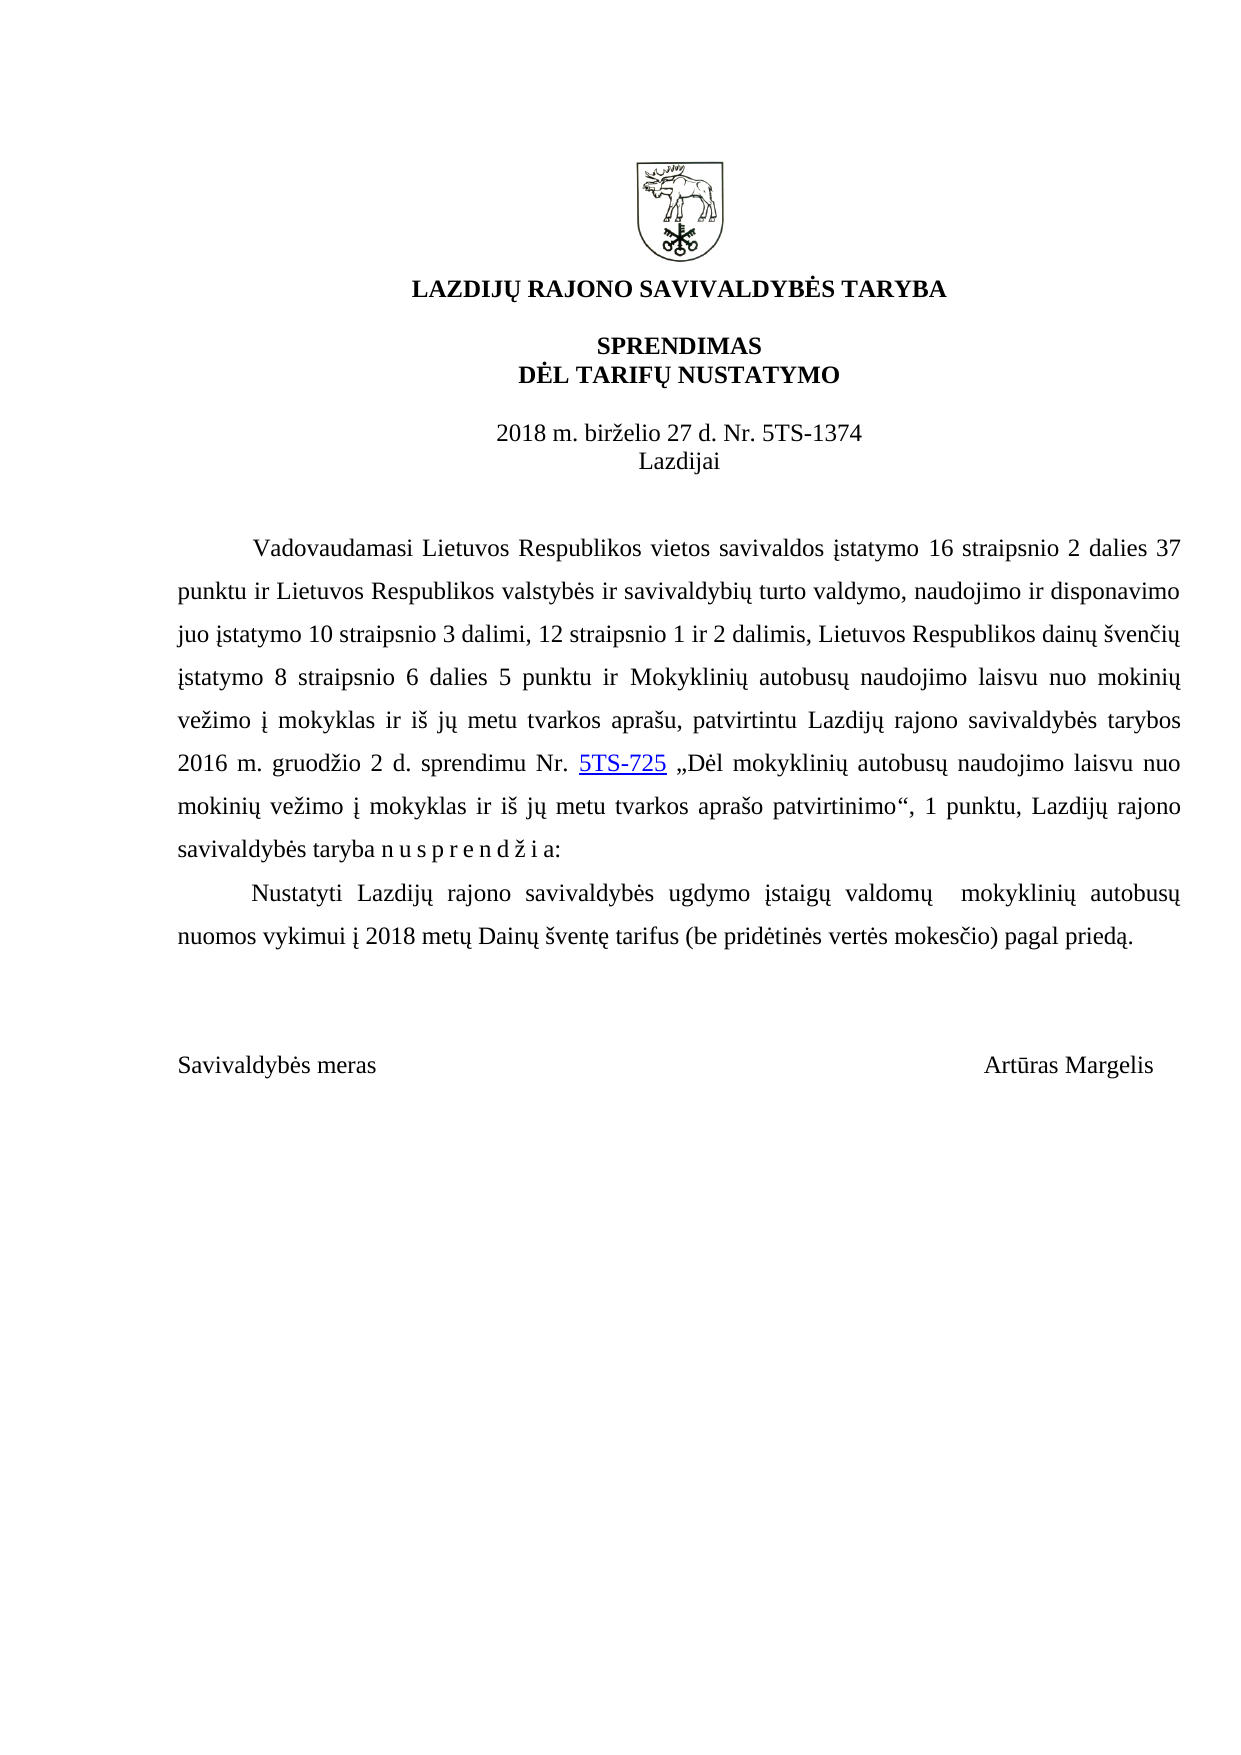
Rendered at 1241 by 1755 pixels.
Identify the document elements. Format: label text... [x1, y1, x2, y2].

text Savivaldybės meras Artūras Margelis [177, 1050, 1181, 1079]
text DĖL TARIFŲ NUSTATYMO [177, 360, 1181, 389]
text Vadovaudamasi Lietuvos Respublikos vietos savivaldos įstatymo 16 straipsnio 2 dalies 37 punktu ir Lietuvos Respublikos valstybės ir savivaldybių turto valdymo, naudojimo ir disponavimo juo įstatymo 10 straipsnio 3 dalimi, 12 straipsnio 1 ir 2 dalimis, Lietuvos Respublikos dainų švenčių įstatymo 8 straipsnio 6 dalies 5 punktu ir Mokyklinių autobusų naudojimo laisvu nuo mokinių vežimo į mokyklas ir iš jų metu tvarkos aprašu, patvirtintu Lazdijų rajono savivaldybės tarybos 2016 m. gruodžio 2 d. sprendimu Nr. 5TS-725 „Dėl mokyklinių autobusų naudojimo laisvu nuo mokinių vežimo į mokyklas ir iš jų metu tvarkos aprašo patvirtinimo“, 1 punktu, Lazdijų rajono savivaldybės taryba nusprendžia: [177, 533, 1181, 863]
text Nustatyti Lazdijų rajono savivaldybės ugdymo įstaigų valdomų mokyklinių autobusų nuomos vykimui į 2018 metų Dainų šventę tarifus (be pridėtinės vertės mokesčio) pagal priedą. [177, 878, 1181, 949]
text Lazdijai [177, 446, 1181, 475]
text 2018 m. birželio 27 d. Nr. 5TS-1374 [177, 418, 1181, 446]
text SPRENDIMAS [177, 331, 1181, 360]
text LAZDIJŲ RAJONO SAVIVALDYBĖS TARYBA [177, 274, 1181, 303]
